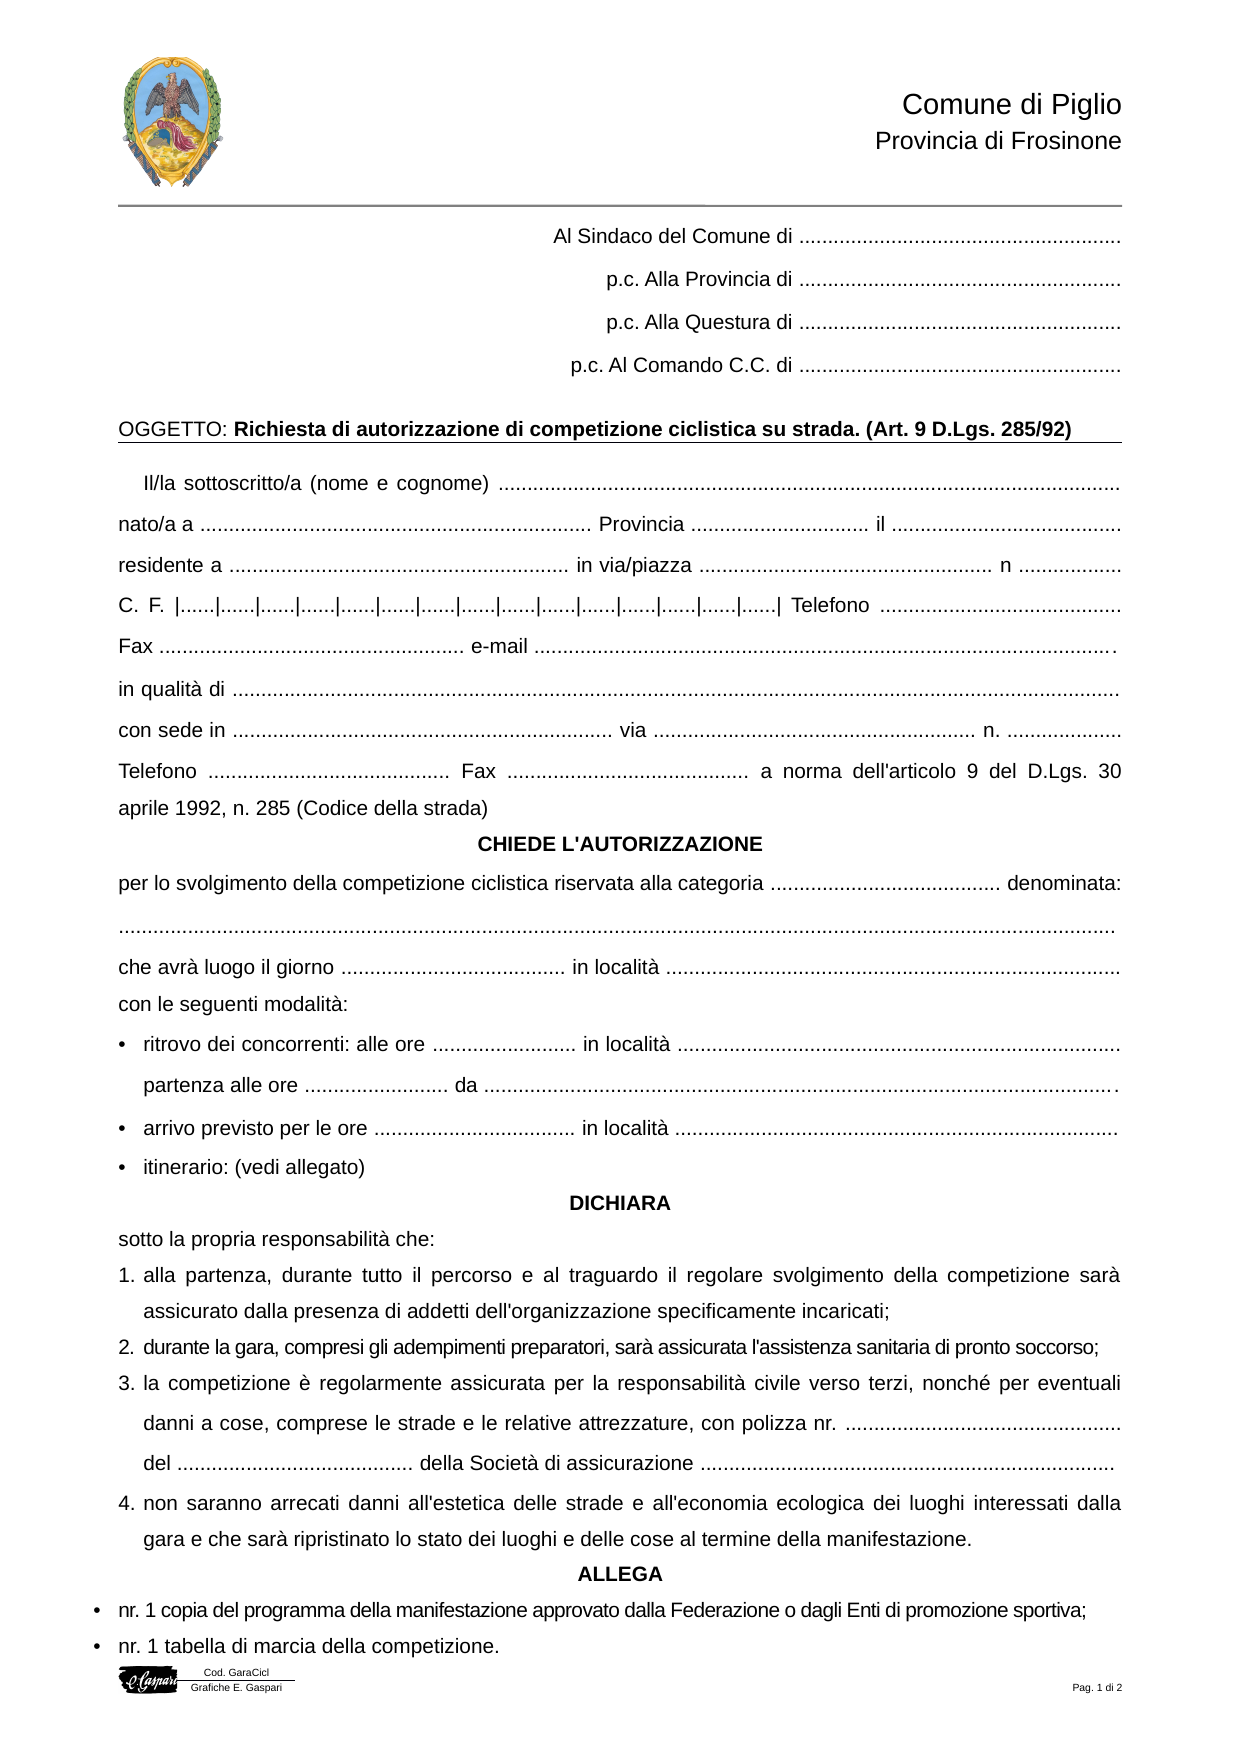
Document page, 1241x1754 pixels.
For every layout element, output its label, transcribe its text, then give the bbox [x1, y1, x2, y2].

text sotto la propria responsabilità che: [118, 1227, 1122, 1251]
text Il/la sottoscritto/a (nome e cognome) ............................................................................................................ nato/a a .................................................................... Provincia ............................... il ........................................ residente a ........................................................... in via/piazza ................................................... n .................. C. F. |......|......|......|......|......|......|......|......|......|......|......|......|......|......|......| Telefono .......................................... Fax ..................................................... e-mail ..................................................................................................... [118, 467, 1122, 659]
text CHIEDE L'AUTORIZZAZIONE [118, 832, 1122, 856]
text ............................................................................................................................................................................. che avrà luogo il giorno ....................................... in località ............................................................................... con le seguenti modalità: [118, 911, 1122, 1016]
text OGGETTO: Richiesta di autorizzazione di competizione ciclistica su strada. (Art. 9 D.Lgs. 285/92) [118, 416, 1122, 442]
text p.c. Alla Provincia di ........................................................ [443, 263, 1122, 292]
text in qualità di .......................................................................................................................................................... con sede in .................................................................. via ........................................................ n. .................... Telefono .......................................... Fax .......................................... a norma dell'articolo 9 del D.Lgs. 30 aprile 1992, n. 285 (Codice della strada) [118, 673, 1122, 819]
text per lo svolgimento della competizione ciclistica riservata alla categoria ........................................ denominata: [118, 867, 1122, 896]
text Al Sindaco del Comune di ........................................................ [443, 220, 1122, 249]
text 4. non saranno arrecati danni all'estetica delle strade e all'economia ecologica dei luoghi interessati dalla gara e che sarà ripristinato lo stato dei luoghi e delle cose al termine della manifestazione. [118, 1490, 1122, 1550]
picture [122, 57, 224, 188]
text • itinerario: (vedi allegato) [118, 1155, 1122, 1179]
text • nr. 1 tabella di marcia della competizione. [93, 1634, 1122, 1658]
text p.c. Alla Questura di ........................................................ [443, 306, 1122, 335]
text Provincia di Frosinone [224, 126, 1122, 155]
text ALLEGA [118, 1562, 1122, 1586]
text • nr. 1 copia del programma della manifestazione approvato dalla Federazione o dagli Enti di promozione sportiva; [93, 1598, 1122, 1622]
text 3. la competizione è regolarmente assicurata per la responsabilità civile verso terzi, nonché per eventuali danni a cose, comprese le strade e le relative attrezzature, con polizza nr. ................................................ del ......................................... della Società di assicurazione ........................................................................ [118, 1371, 1122, 1476]
text • arrivo previsto per le ore ................................... in località ............................................................................. [118, 1112, 1122, 1141]
text • ritrovo dei concorrenti: alle ore ......................... in località ............................................................................. partenza alle ore ......................... da .............................................................................................................. [118, 1028, 1122, 1097]
text 1. alla partenza, durante tutto il percorso e al traguardo il regolare svolgimento della competizione sarà assicurato dalla presenza di addetti dell'organizzazione specificamente incaricati; [118, 1263, 1122, 1323]
text Comune di Piglio [224, 87, 1122, 121]
picture [118, 1665, 178, 1694]
text DICHIARA [118, 1191, 1122, 1215]
text 2. durante la gara, compresi gli adempimenti preparatori, sarà assicurata l'assistenza sanitaria di pronto soccorso; [118, 1335, 1122, 1359]
text p.c. Al Comando C.C. di ........................................................ [443, 349, 1122, 378]
